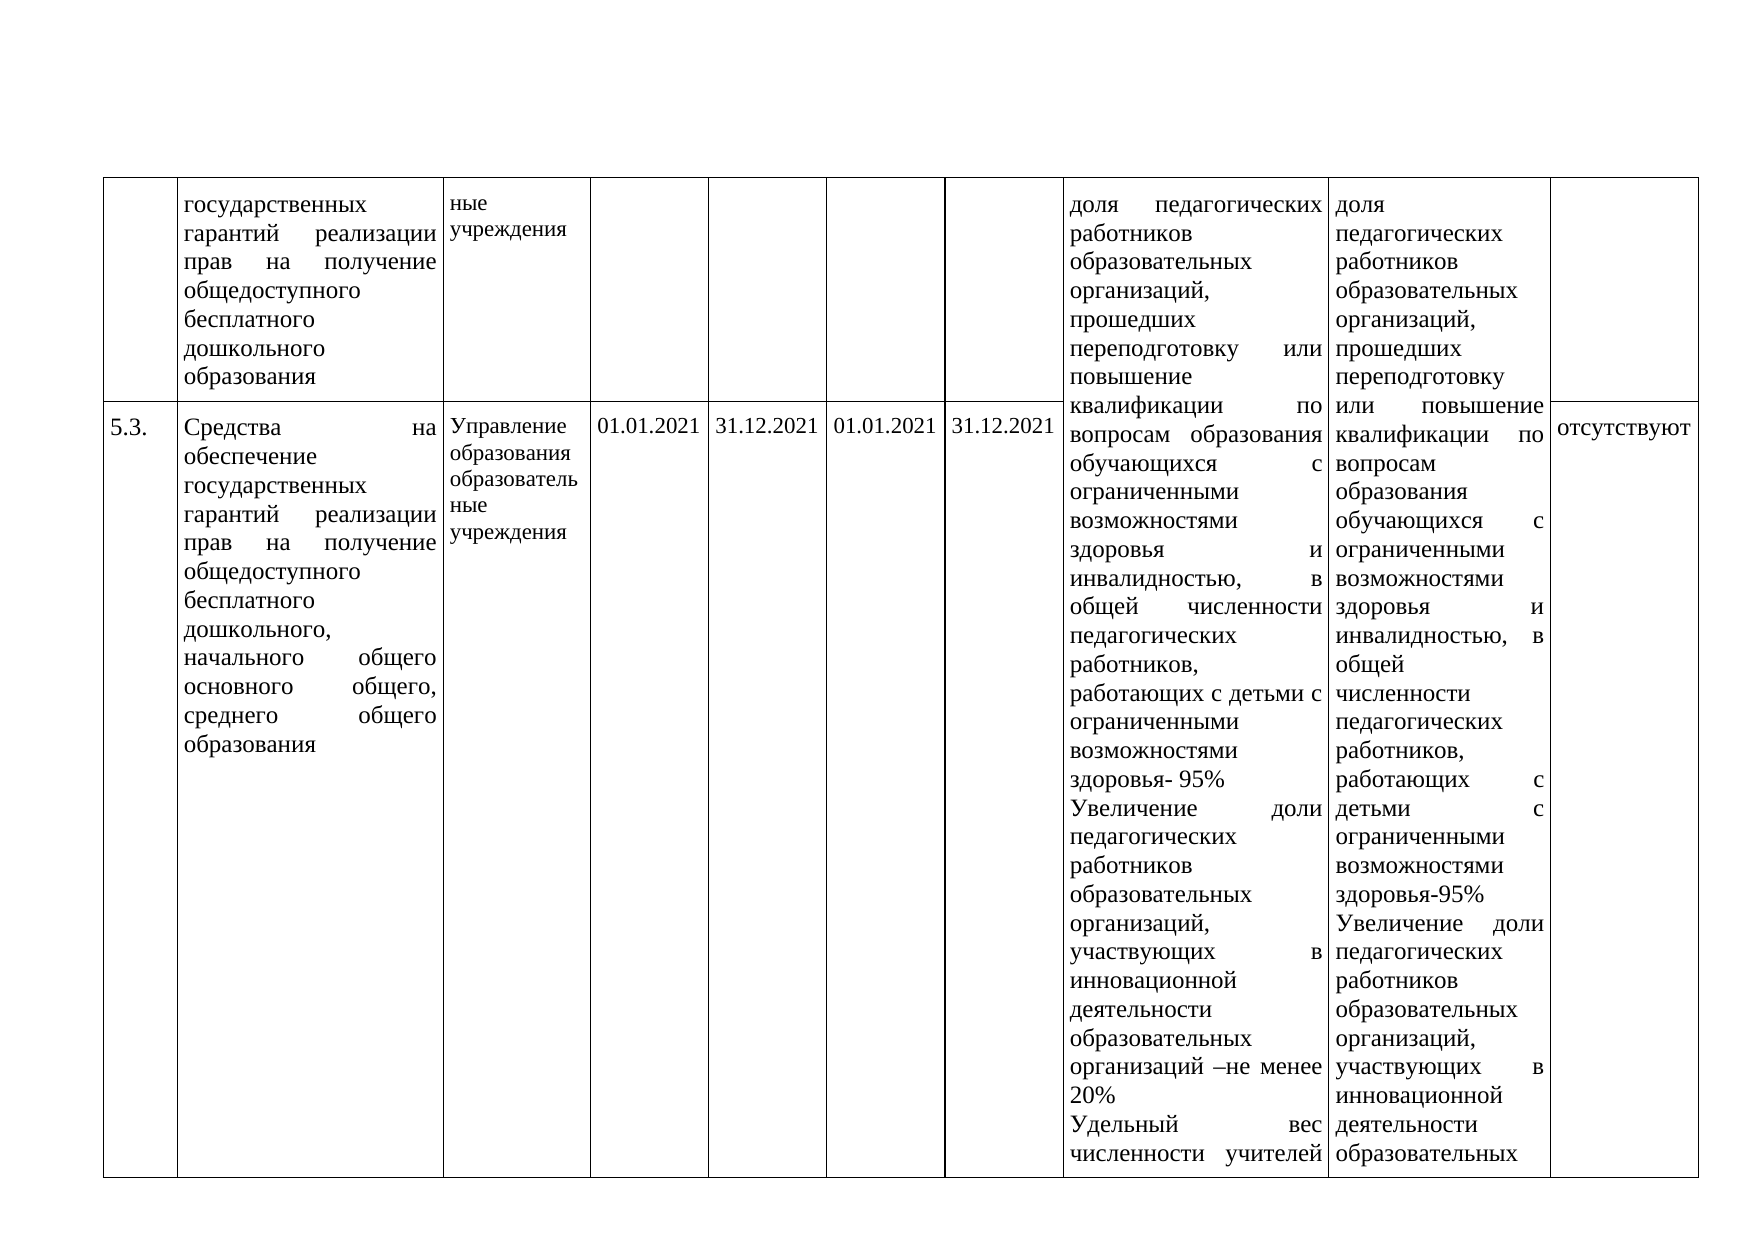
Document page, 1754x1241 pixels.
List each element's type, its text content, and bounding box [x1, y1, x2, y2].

table_cell 5.3. [104, 402, 177, 1177]
table_cell государственных гарантий реализации прав на получение общедоступного бесплатного дошкольного образования [178, 178, 443, 401]
table_cell Управление образования образовательные учреждения [444, 402, 590, 1177]
table_cell ные учреждения [444, 178, 590, 401]
table_cell отсутствуют [1551, 402, 1698, 1177]
table_cell Средства на обеспечение государственных гарантий реализации прав на получение общедоступного бесплатного дошкольного, начального общего основного общего, среднего общего образования [178, 402, 443, 1177]
table_cell 01.01.2021 [591, 402, 708, 1177]
table_cell [827, 178, 944, 401]
table_cell [591, 178, 708, 401]
table_cell [1551, 178, 1698, 401]
table_cell [104, 178, 177, 401]
table_cell 01.01.2021 [827, 402, 944, 1177]
table_cell [709, 178, 826, 401]
table_cell 31.12.2021 [946, 402, 1063, 1177]
table_cell 31.12.2021 [709, 402, 826, 1177]
table_cell [946, 178, 1063, 401]
